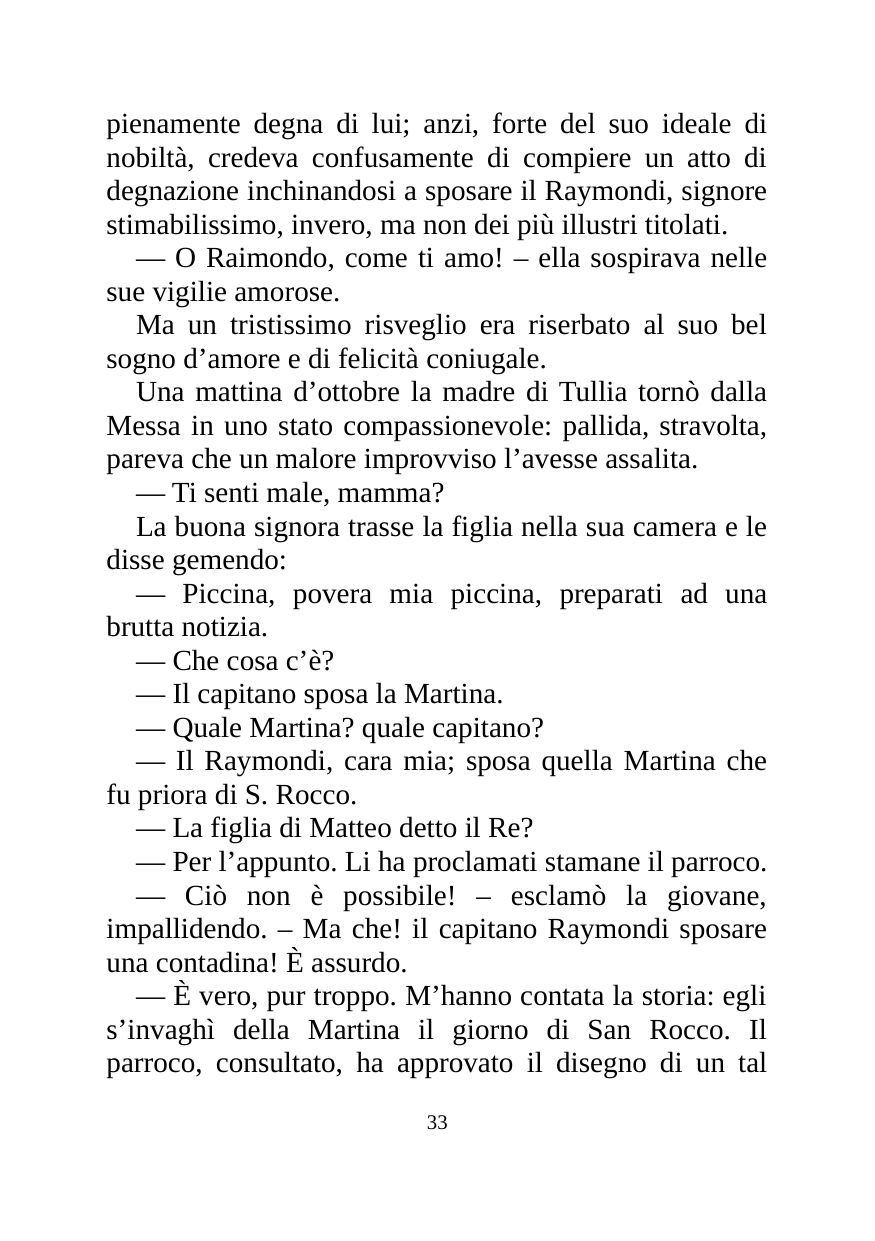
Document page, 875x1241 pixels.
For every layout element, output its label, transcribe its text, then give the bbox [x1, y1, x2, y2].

text — Piccina, povera mia piccina, preparati ad una brutta notizia. [106, 576, 768, 643]
text Ma un tristissimo risveglio era riserbato al suo bel sogno d’amore e di felicità coniugale. [106, 307, 768, 374]
text — Quale Martina? quale capitano? [106, 710, 768, 743]
text — La figlia di Matteo detto il Re? [106, 811, 768, 844]
text — O Raimondo, come ti amo! – ella sospirava nelle sue vigilie amorose. [106, 240, 768, 307]
text pienamente degna di lui; anzi, forte del suo ideale di nobiltà, credeva confusamente di compiere un atto di degnazione inchinandosi a sposare il Raymondi, signore stimabilissimo, invero, ma non dei più illustri titolati. [106, 106, 768, 240]
text — Per l’appunto. Li ha proclamati stamane il parroco. [106, 844, 768, 878]
text La buona signora trasse la figlia nella sua camera e le disse gemendo: [106, 509, 768, 576]
text — Il capitano sposa la Martina. [106, 676, 768, 710]
text Una mattina d’ottobre la madre di Tullia tornò dalla Messa in uno stato compassionevole: pallida, stravolta, pareva che un malore improvviso l’avesse assalita. [106, 374, 768, 475]
text — È vero, pur troppo. M’hanno contata la storia: egli s’invaghì della Martina il giorno di San Rocco. Il parroco, consultato, ha approvato il disegno di un tal [106, 978, 768, 1079]
text — Che cosa c’è? [106, 643, 768, 676]
text — Il Raymondi, cara mia; sposa quella Martina che fu priora di S. Rocco. [106, 743, 768, 811]
text — Ciò non è possibile! – esclamò la giovane, impallidendo. – Ma che! il capitano Raymondi sposare una contadina! È assurdo. [106, 878, 768, 978]
text — Ti senti male, mamma? [106, 475, 768, 509]
